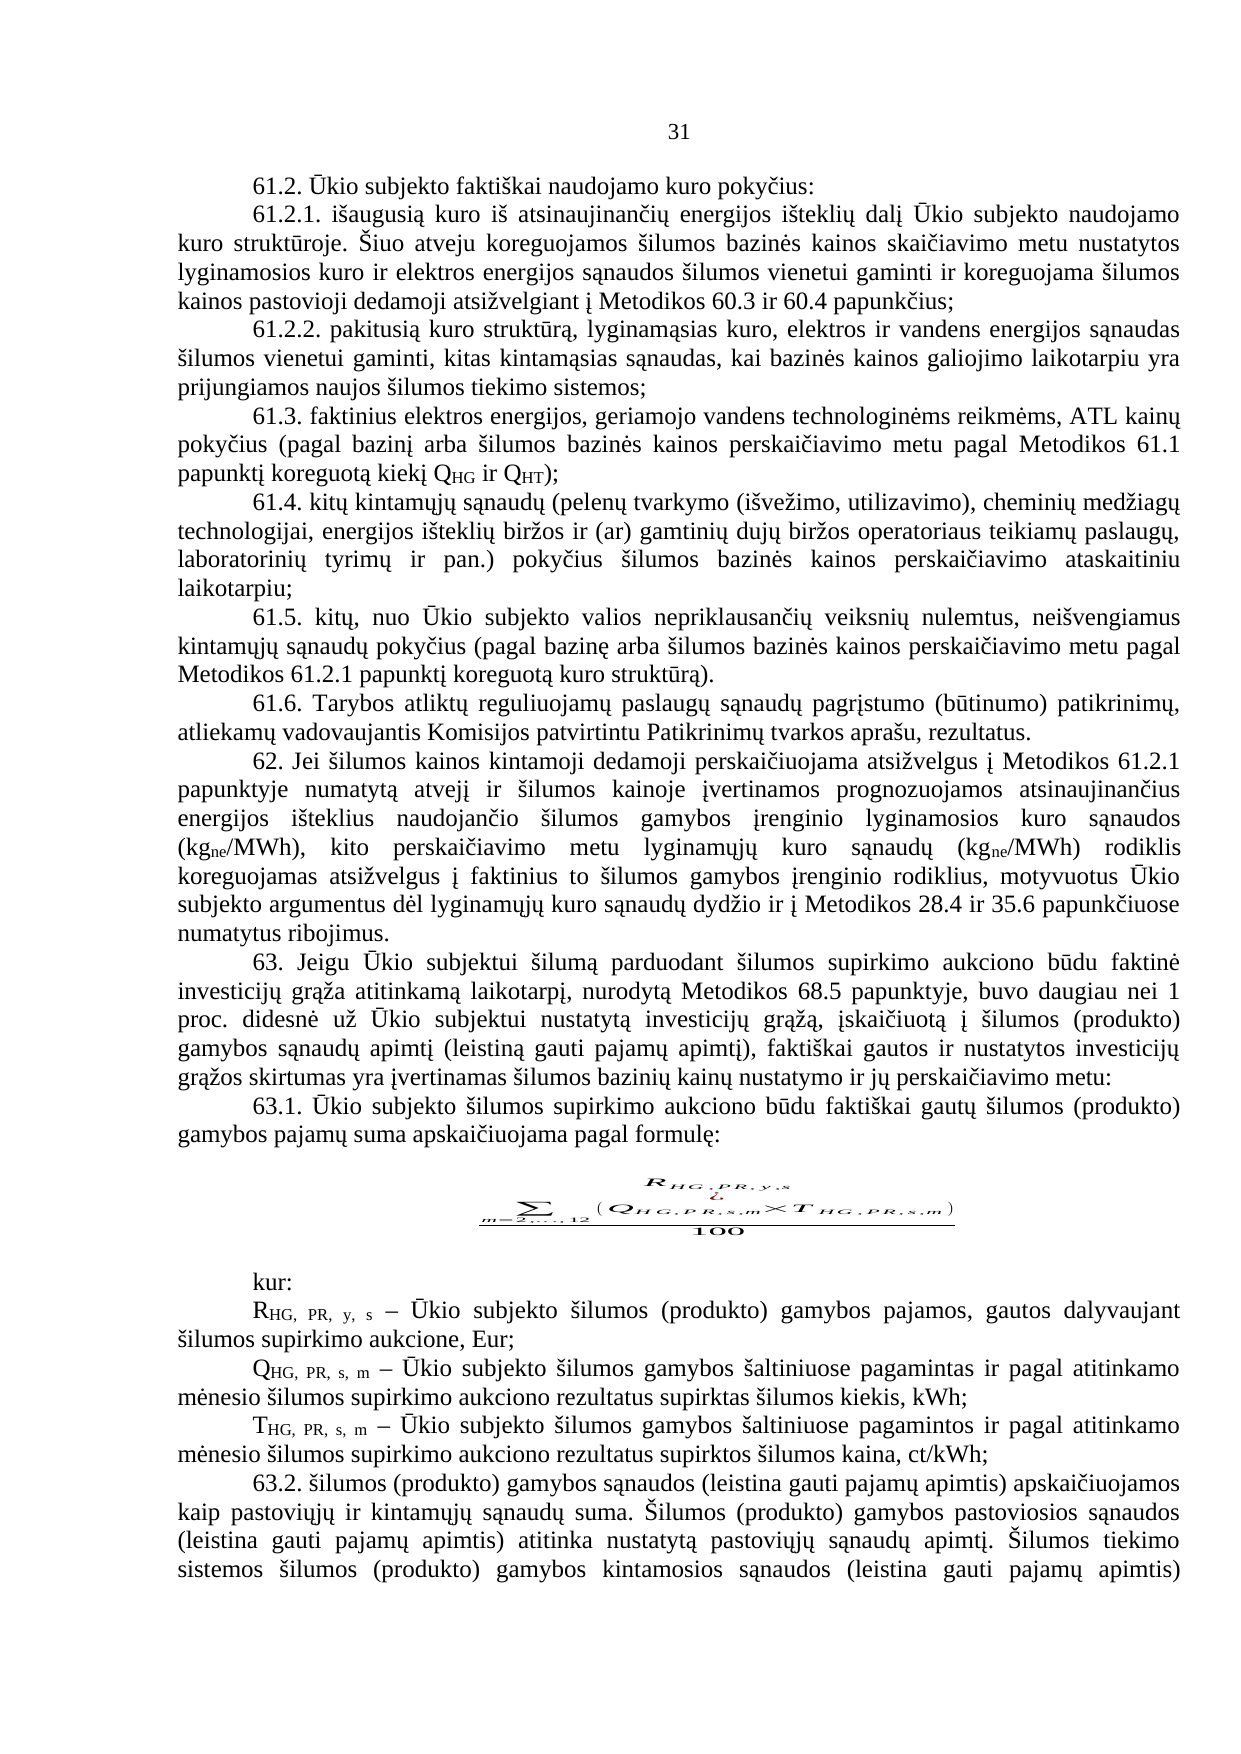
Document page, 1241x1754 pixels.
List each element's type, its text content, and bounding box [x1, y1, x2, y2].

text 61.6. Tarybos atliktų reguliuojamų paslaugų sąnaudų pagrįstumo (būtinumo) patikrinimų, atliekamų vadovaujantis Komisijos patvirtintu Patikrinimų tvarkos aprašu, rezultatus. [177, 688, 1181, 746]
text kur: [177, 1267, 1181, 1296]
text 63.1. Ūkio subjekto šilumos supirkimo aukciono būdu faktiškai gautų šilumos (produkto) gamybos pajamų suma apskaičiuojama pagal formulę: [177, 1091, 1181, 1148]
text 61.4. kitų kintamųjų sąnaudų (pelenų tvarkymo (išvežimo, utilizavimo), cheminių medžiagų technologijai, energijos išteklių biržos ir (ar) gamtinių dujų biržos operatoriaus teikiamų paslaugų, laboratorinių tyrimų ir pan.) pokyčius šilumos bazinės kainos perskaičiavimo ataskaitiniu laikotarpiu; [177, 487, 1181, 602]
text 62. Jei šilumos kainos kintamoji dedamoji perskaičiuojama atsižvelgus į Metodikos 61.2.1 papunktyje numatytą atvejį ir šilumos kainoje įvertinamos prognozuojamos atsinaujinančius energijos išteklius naudojančio šilumos gamybos įrenginio lyginamosios kuro sąnaudos (kgne/MWh), kito perskaičiavimo metu lyginamųjų kuro sąnaudų (kgne/MWh) rodiklis koreguojamas atsižvelgus į faktinius to šilumos gamybos įrenginio rodiklius, motyvuotus Ūkio subjekto argumentus dėl lyginamųjų kuro sąnaudų dydžio ir į Metodikos 28.4 ir 35.6 papunkčiuose numatytus ribojimus. [177, 746, 1181, 947]
text 61.2. Ūkio subjekto faktiškai naudojamo kuro pokyčius: [177, 171, 1181, 199]
text 61.3. faktinius elektros energijos, geriamojo vandens technologinėms reikmėms, ATL kainų pokyčius (pagal bazinį arba šilumos bazinės kainos perskaičiavimo metu pagal Metodikos 61.1 papunktį koreguotą kiekį QHG ir QHT); [177, 401, 1181, 487]
text 63.2. šilumos (produkto) gamybos sąnaudos (leistina gauti pajamų apimtis) apskaičiuojamos kaip pastoviųjų ir kintamųjų sąnaudų suma. Šilumos (produkto) gamybos pastoviosios sąnaudos (leistina gauti pajamų apimtis) atitinka nustatytą pastoviųjų sąnaudų apimtį. Šilumos tiekimo sistemos šilumos (produkto) gamybos kintamosios sąnaudos (leistina gauti pajamų apimtis) [177, 1468, 1181, 1583]
text 61.2.2. pakitusią kuro struktūrą, lyginamąsias kuro, elektros ir vandens energijos sąnaudas šilumos vienetui gaminti, kitas kintamąsias sąnaudas, kai bazinės kainos galiojimo laikotarpiu yra prijungiamos naujos šilumos tiekimo sistemos; [177, 314, 1181, 401]
text 61.2.1. išaugusią kuro iš atsinaujinančių energijos išteklių dalį Ūkio subjekto naudojamo kuro struktūroje. Šiuo atveju koreguojamos šilumos bazinės kainos skaičiavimo metu nustatytos lyginamosios kuro ir elektros energijos sąnaudos šilumos vienetui gaminti ir koreguojama šilumos kainos pastovioji dedamoji atsižvelgiant į Metodikos 60.3 ir 60.4 papunkčius; [177, 199, 1181, 314]
text 61.5. kitų, nuo Ūkio subjekto valios nepriklausančių veiksnių nulemtus, neišvengiamus kintamųjų sąnaudų pokyčius (pagal bazinę arba šilumos bazinės kainos perskaičiavimo metu pagal Metodikos 61.2.1 papunktį koreguotą kuro struktūrą). [177, 602, 1181, 688]
text RHG, PR, y, s – Ūkio subjekto šilumos (produkto) gamybos pajamos, gautos dalyvaujant šilumos supirkimo aukcione, Eur; [177, 1296, 1181, 1353]
text 63. Jeigu Ūkio subjektui šilumą parduodant šilumos supirkimo aukciono būdu faktinė investicijų grąža atitinkamą laikotarpį, nurodytą Metodikos 68.5 papunktyje, buvo daugiau nei 1 proc. didesnė už Ūkio subjektui nustatytą investicijų grąžą, įskaičiuotą į šilumos (produkto) gamybos sąnaudų apimtį (leistiną gauti pajamų apimtį), faktiškai gautos ir nustatytos investicijų grąžos skirtumas yra įvertinamas šilumos bazinių kainų nustatymo ir jų perskaičiavimo metu: [177, 947, 1181, 1091]
text THG, PR, s, m – Ūkio subjekto šilumos gamybos šaltiniuose pagamintos ir pagal atitinkamo mėnesio šilumos supirkimo aukciono rezultatus supirktos šilumos kaina, ct/kWh; [177, 1411, 1181, 1468]
text QHG, PR, s, m – Ūkio subjekto šilumos gamybos šaltiniuose pagamintas ir pagal atitinkamo mėnesio šilumos supirkimo aukciono rezultatus supirktas šilumos kiekis, kWh; [177, 1353, 1181, 1411]
